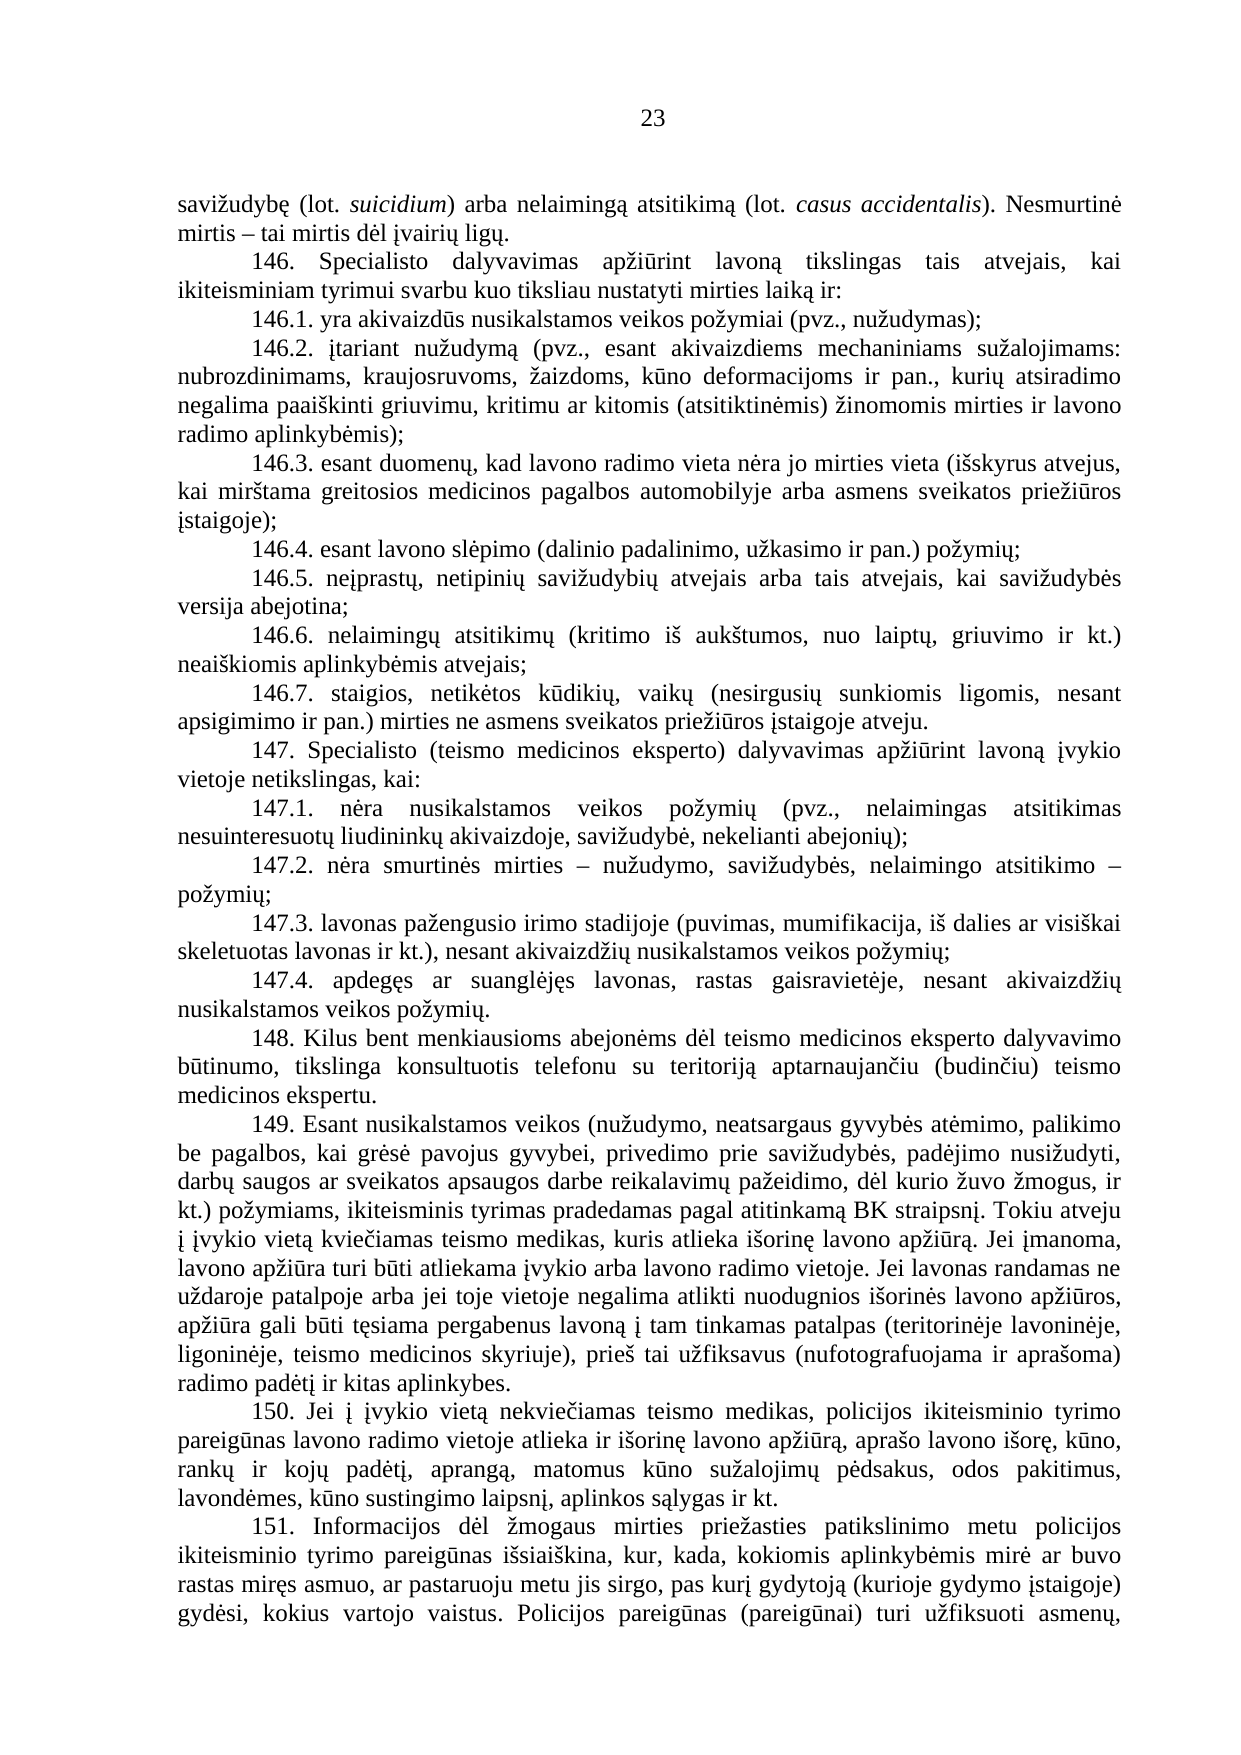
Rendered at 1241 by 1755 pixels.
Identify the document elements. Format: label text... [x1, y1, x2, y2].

text 147. Specialisto (teismo medicinos eksperto) dalyvavimas apžiūrint lavoną įvykio vietoje netikslingas, kai: [177, 735, 1122, 793]
text 151. Informacijos dėl žmogaus mirties priežasties patikslinimo metu policijos ikiteisminio tyrimo pareigūnas išsiaiškina, kur, kada, kokiomis aplinkybėmis mirė ar buvo rastas miręs asmuo, ar pastaruoju metu jis sirgo, pas kurį gydytoją (kurioje gydymo įstaigoje) gydėsi, kokius vartojo vaistus. Policijos pareigūnas (pareigūnai) turi užfiksuoti asmenų, [177, 1511, 1122, 1626]
text 146.5. neįprastų, netipinių savižudybių atvejais arba tais atvejais, kai savižudybės versija abejotina; [177, 563, 1122, 620]
text savižudybę (lot. suicidium) arba nelaimingą atsitikimą (lot. casus accidentalis). Nesmurtinė mirtis – tai mirtis dėl įvairių ligų. [177, 189, 1122, 246]
text 146.2. įtariant nužudymą (pvz., esant akivaizdiems mechaniniams sužalojimams: nubrozdinimams, kraujosruvoms, žaizdoms, kūno deformacijoms ir pan., kurių atsiradimo negalima paaiškinti griuvimu, kritimu ar kitomis (atsitiktinėmis) žinomomis mirties ir lavono radimo aplinkybėmis); [177, 333, 1122, 448]
text 147.4. apdegęs ar suanglėjęs lavonas, rastas gaisravietėje, nesant akivaizdžių nusikalstamos veikos požymių. [177, 965, 1122, 1023]
text 150. Jei į įvykio vietą nekviečiamas teismo medikas, policijos ikiteisminio tyrimo pareigūnas lavono radimo vietoje atlieka ir išorinę lavono apžiūrą, aprašo lavono išorę, kūno, rankų ir kojų padėtį, aprangą, matomus kūno sužalojimų pėdsakus, odos pakitimus, lavondėmes, kūno sustingimo laipsnį, aplinkos sąlygas ir kt. [177, 1396, 1122, 1511]
text 146.6. nelaimingų atsitikimų (kritimo iš aukštumos, nuo laiptų, griuvimo ir kt.) neaiškiomis aplinkybėmis atvejais; [177, 620, 1122, 678]
text 149. Esant nusikalstamos veikos (nužudymo, neatsargaus gyvybės atėmimo, palikimo be pagalbos, kai grėsė pavojus gyvybei, privedimo prie savižudybės, padėjimo nusižudyti, darbų saugos ar sveikatos apsaugos darbe reikalavimų pažeidimo, dėl kurio žuvo žmogus, ir kt.) požymiams, ikiteisminis tyrimas pradedamas pagal atitinkamą BK straipsnį. Tokiu atveju į įvykio vietą kviečiamas teismo medikas, kuris atlieka išorinę lavono apžiūrą. Jei įmanoma, lavono apžiūra turi būti atliekama įvykio arba lavono radimo vietoje. Jei lavonas randamas ne uždaroje patalpoje arba jei toje vietoje negalima atlikti nuodugnios išorinės lavono apžiūros, apžiūra gali būti tęsiama pergabenus lavoną į tam tinkamas patalpas (teritorinėje lavoninėje, ligoninėje, teismo medicinos skyriuje), prieš tai užfiksavus (nufotografuojama ir aprašoma) radimo padėtį ir kitas aplinkybes. [177, 1109, 1122, 1396]
text 146. Specialisto dalyvavimas apžiūrint lavoną tikslingas tais atvejais, kai ikiteisminiam tyrimui svarbu kuo tiksliau nustatyti mirties laiką ir: [177, 246, 1122, 304]
text 146.1. yra akivaizdūs nusikalstamos veikos požymiai (pvz., nužudymas); [177, 304, 1122, 333]
text 147.2. nėra smurtinės mirties – nužudymo, savižudybės, nelaimingo atsitikimo – požymių; [177, 850, 1122, 908]
text 148. Kilus bent menkiausioms abejonėms dėl teismo medicinos eksperto dalyvavimo būtinumo, tikslinga konsultuotis telefonu su teritoriją aptarnaujančiu (budinčiu) teismo medicinos ekspertu. [177, 1023, 1122, 1109]
text 147.3. lavonas pažengusio irimo stadijoje (puvimas, mumifikacija, iš dalies ar visiškai skeletuotas lavonas ir kt.), nesant akivaizdžių nusikalstamos veikos požymių; [177, 908, 1122, 965]
text 146.3. esant duomenų, kad lavono radimo vieta nėra jo mirties vieta (išskyrus atvejus, kai mirštama greitosios medicinos pagalbos automobilyje arba asmens sveikatos priežiūros įstaigoje); [177, 448, 1122, 534]
text 146.4. esant lavono slėpimo (dalinio padalinimo, užkasimo ir pan.) požymių; [177, 534, 1122, 563]
text 147.1. nėra nusikalstamos veikos požymių (pvz., nelaimingas atsitikimas nesuinteresuotų liudininkų akivaizdoje, savižudybė, nekelianti abejonių); [177, 793, 1122, 850]
text 146.7. staigios, netikėtos kūdikių, vaikų (nesirgusių sunkiomis ligomis, nesant apsigimimo ir pan.) mirties ne asmens sveikatos priežiūros įstaigoje atveju. [177, 678, 1122, 735]
